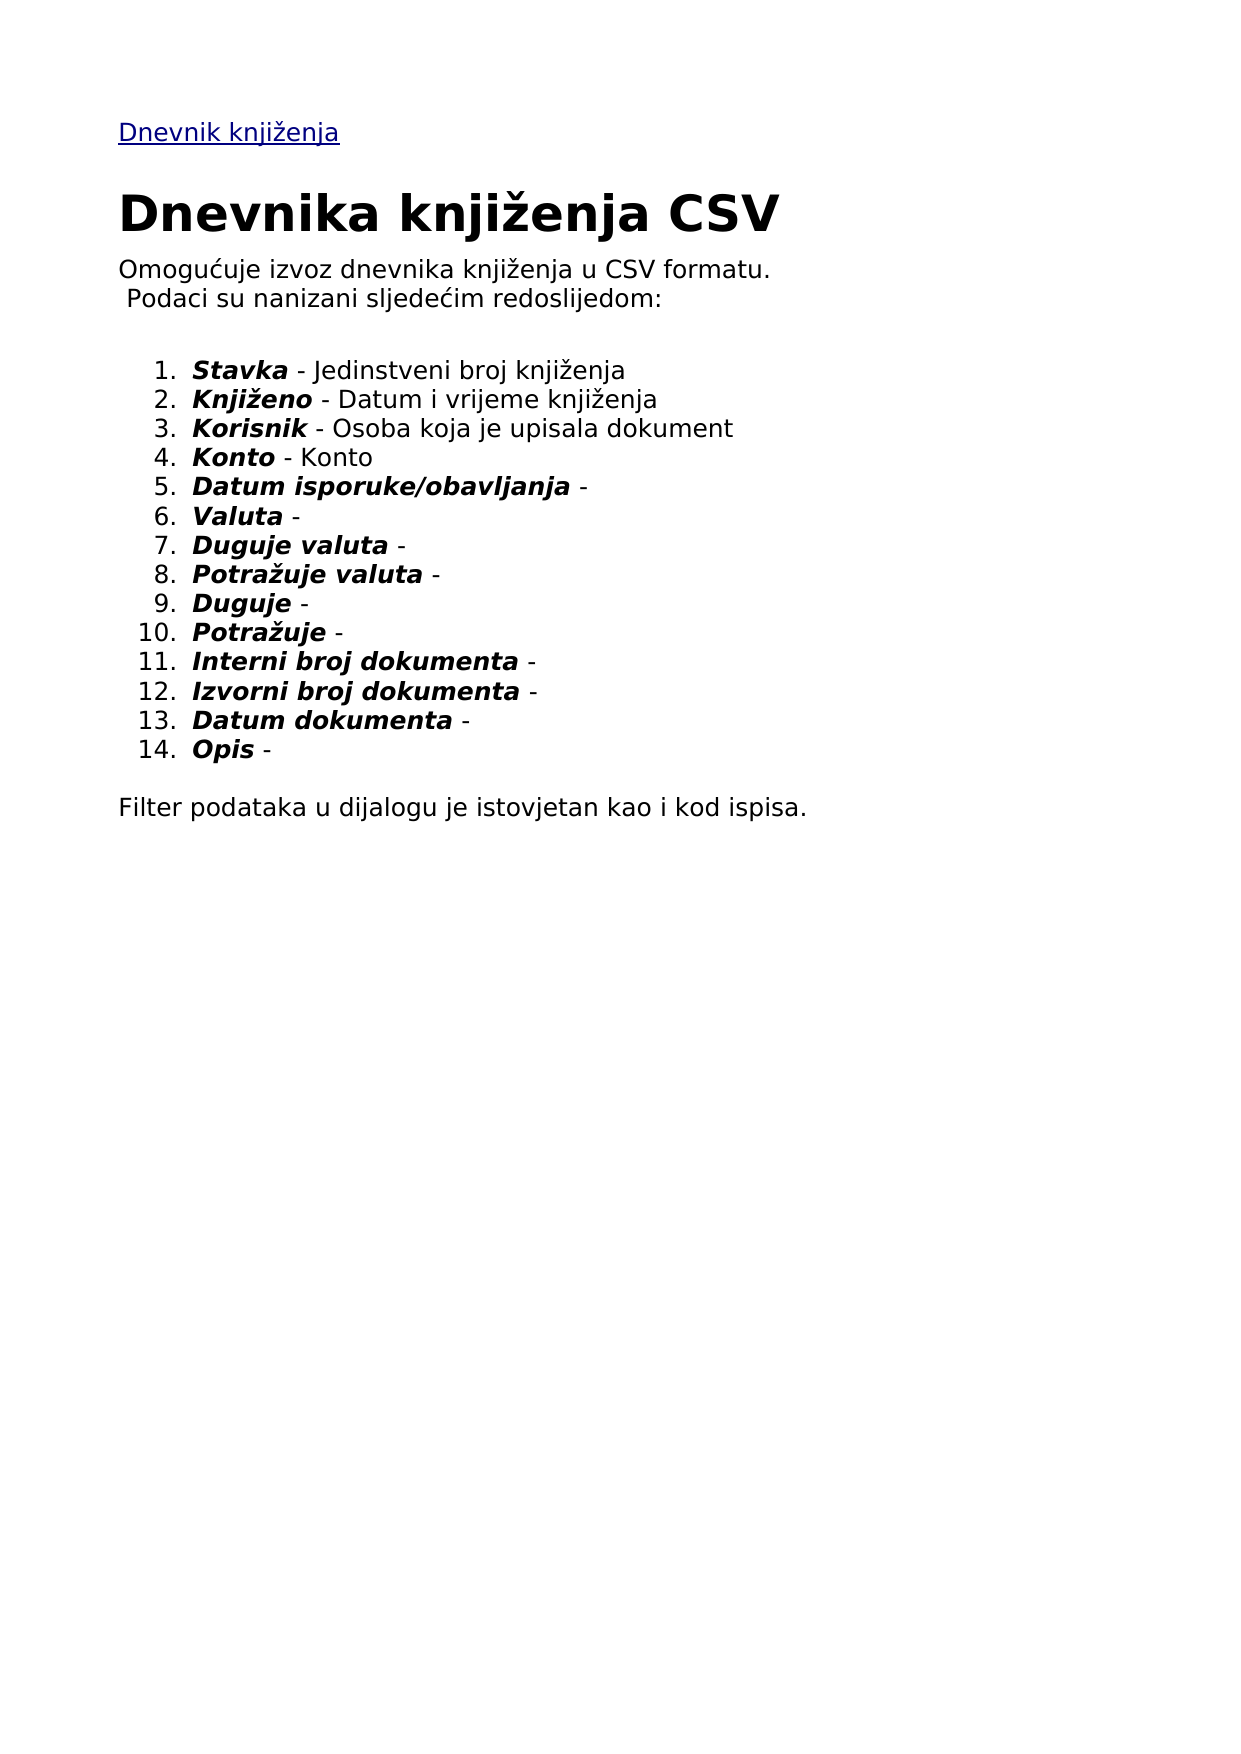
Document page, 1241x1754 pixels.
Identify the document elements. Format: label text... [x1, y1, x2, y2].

list Interni broj dokumenta - [177, 647, 1122, 677]
list Valuta - [177, 502, 1122, 531]
list Korisnik - Osoba koja je upisala dokument [177, 414, 1122, 443]
list Konto - Konto [177, 443, 1122, 472]
list Datum isporuke/obavljanja - [177, 472, 1122, 502]
list Potražuje valuta - [177, 560, 1122, 589]
text Omogućuje izvoz dnevnika knjiženja u CSV formatu. Podaci su nanizani sljedećim redoslijedom: [118, 256, 1122, 314]
list Datum dokumenta - [177, 706, 1122, 735]
text Filter podataka u dijalogu je istovjetan kao i kod ispisa. [118, 794, 1122, 823]
list Izvorni broj dokumenta - [177, 677, 1122, 706]
list Duguje valuta - [177, 531, 1122, 560]
text Dnevnik knjiženja [118, 118, 1122, 147]
list Knjiženo - Datum i vrijeme knjiženja [177, 385, 1122, 414]
list Opis - [177, 735, 1122, 764]
list Duguje - [177, 589, 1122, 618]
list Stavka - Jedinstveni broj knjiženja [177, 356, 1122, 385]
list Potražuje - [177, 618, 1122, 647]
subtitle Dnevnika knjiženja CSV [118, 185, 1122, 243]
